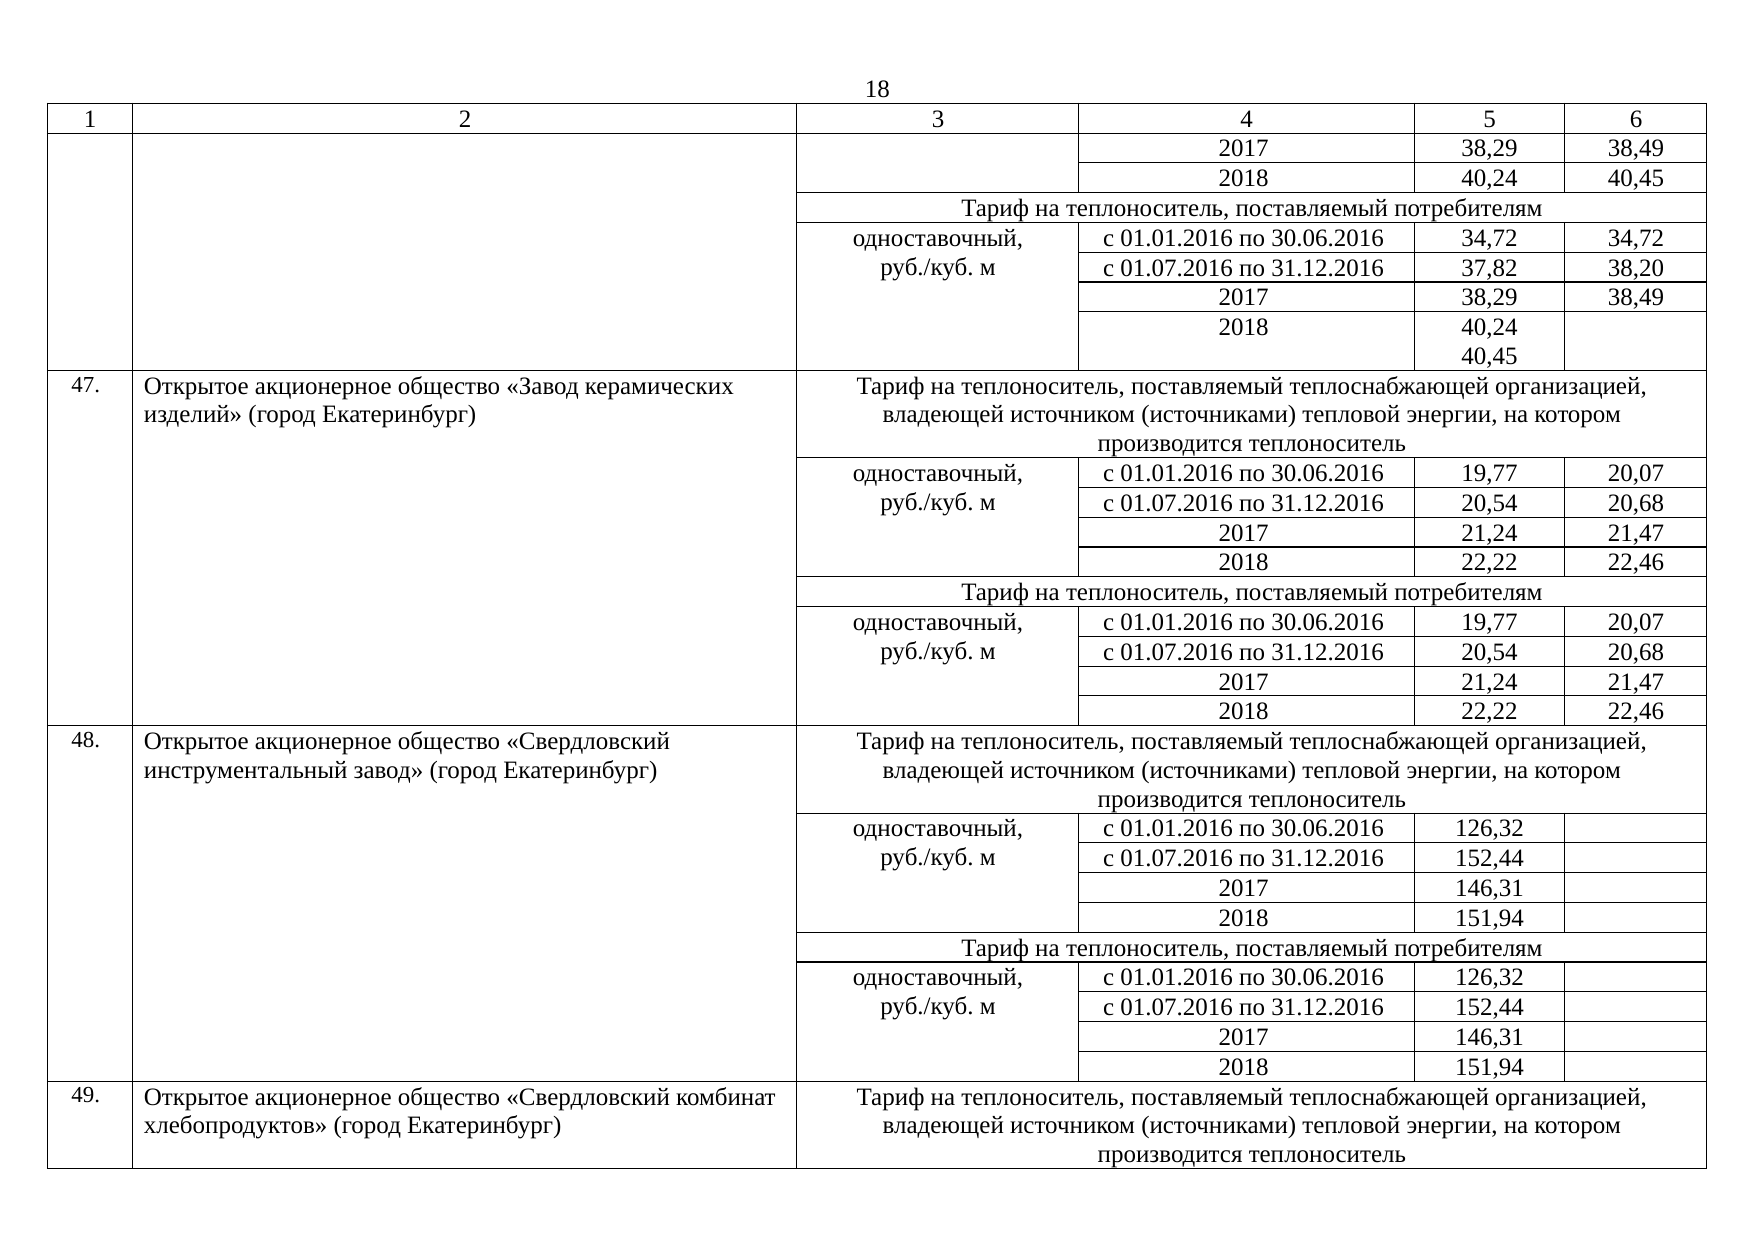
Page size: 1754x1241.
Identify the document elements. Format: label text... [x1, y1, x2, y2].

table_cell 2017 [1079, 283, 1414, 311]
table_cell 2018 [1079, 696, 1414, 725]
table_cell 38,29 [1415, 134, 1564, 162]
table_cell 2018 [1079, 1052, 1414, 1081]
table_cell 146,31 [1415, 873, 1564, 902]
table_cell 20,54 [1415, 488, 1564, 517]
table_cell Открытое акционерное общество «Завод керамических изделий» (город Екатеринбург) [133, 371, 796, 725]
table_cell 2017 [1079, 1022, 1414, 1051]
table_cell Открытое акционерное общество «Свердловский комбинат хлебопродуктов» (город Екатеринбург) [133, 1082, 796, 1168]
table_cell 22,46 [1565, 548, 1706, 576]
table_cell 21,47 [1565, 518, 1706, 546]
table_cell с 01.01.2016 по 30.06.2016 [1079, 607, 1414, 636]
table_cell 2017 [1079, 873, 1414, 902]
table_cell одноставочный, руб./куб. м [797, 963, 1078, 1081]
table_cell с 01.07.2016 по 31.12.2016 [1079, 253, 1414, 281]
table_cell 22,46 [1565, 696, 1706, 725]
table_cell [1565, 903, 1706, 932]
table_header 5 [1415, 104, 1564, 132]
table_cell [797, 134, 1078, 192]
table_cell 21,24 [1415, 667, 1564, 695]
table_cell 19,77 [1415, 607, 1564, 636]
table_cell [48, 726, 132, 1081]
table_cell 20,68 [1565, 488, 1706, 517]
table_header 3 [797, 104, 1078, 132]
table_cell [1565, 312, 1706, 370]
table_cell одноставочный, руб./куб. м [797, 458, 1078, 576]
table_cell Тариф на теплоноситель, поставляемый потребителям [797, 933, 1706, 961]
table_cell Тариф на теплоноситель, поставляемый теплоснабжающей организацией, владеющей источником (источниками) тепловой энергии, на котором производится теплоноситель [797, 371, 1706, 457]
table_cell Тариф на теплоноситель, поставляемый потребителям [797, 193, 1706, 222]
table_cell 22,22 [1415, 696, 1564, 725]
table_cell 2018 [1079, 163, 1414, 192]
table_cell 20,07 [1565, 458, 1706, 487]
table_cell 38,29 [1415, 283, 1564, 311]
table_cell с 01.01.2016 по 30.06.2016 [1079, 814, 1414, 842]
table_cell 2017 [1079, 134, 1414, 162]
table_cell Тариф на теплоноситель, поставляемый теплоснабжающей организацией, владеющей источником (источниками) тепловой энергии, на котором производится теплоноситель [797, 1082, 1706, 1168]
table_cell Тариф на теплоноситель, поставляемый потребителям [797, 577, 1706, 606]
table_cell 40,24 40,45 [1415, 312, 1564, 370]
table_header 1 [48, 104, 132, 132]
table_cell 2017 [1079, 667, 1414, 695]
table_cell с 01.07.2016 по 31.12.2016 [1079, 992, 1414, 1021]
table_cell [1565, 814, 1706, 842]
table_cell 20,07 [1565, 607, 1706, 636]
table_cell 21,24 [1415, 518, 1564, 546]
table_cell 38,49 [1565, 283, 1706, 311]
table_cell [48, 1082, 132, 1168]
table_cell одноставочный, руб./куб. м [797, 607, 1078, 725]
table_cell [133, 134, 796, 370]
table_cell с 01.07.2016 по 31.12.2016 [1079, 637, 1414, 666]
table_cell 19,77 [1415, 458, 1564, 487]
table_cell 2017 [1079, 518, 1414, 546]
table_cell одноставочный, руб./куб. м [797, 223, 1078, 370]
table_cell [1565, 873, 1706, 902]
table_cell с 01.01.2016 по 30.06.2016 [1079, 963, 1414, 991]
table_cell с 01.07.2016 по 31.12.2016 [1079, 843, 1414, 872]
table_cell 22,22 [1415, 548, 1564, 576]
table_cell 2018 [1079, 903, 1414, 932]
table_cell 152,44 [1415, 843, 1564, 872]
table_cell 20,54 [1415, 637, 1564, 666]
table_header 4 [1079, 104, 1414, 132]
table_cell [48, 134, 132, 370]
table_cell 2018 [1079, 312, 1414, 370]
table_cell с 01.01.2016 по 30.06.2016 [1079, 223, 1414, 252]
table_cell [1565, 963, 1706, 991]
table_cell 151,94 [1415, 1052, 1564, 1081]
table_cell 38,20 [1565, 253, 1706, 281]
table_cell 126,32 [1415, 963, 1564, 991]
table_cell 34,72 [1415, 223, 1564, 252]
table_cell 40,24 [1415, 163, 1564, 192]
table_cell 146,31 [1415, 1022, 1564, 1051]
table_header 2 [133, 104, 796, 132]
table_cell с 01.07.2016 по 31.12.2016 [1079, 488, 1414, 517]
table_cell [1565, 843, 1706, 872]
table_cell 21,47 [1565, 667, 1706, 695]
table_cell 38,49 [1565, 134, 1706, 162]
table_cell 126,32 [1415, 814, 1564, 842]
table_cell [1565, 1052, 1706, 1081]
table_cell 34,72 [1565, 223, 1706, 252]
table_cell Тариф на теплоноситель, поставляемый теплоснабжающей организацией, владеющей источником (источниками) тепловой энергии, на котором производится теплоноситель [797, 726, 1706, 812]
table_cell Открытое акционерное общество «Свердловский инструментальный завод» (город Екатеринбург) [133, 726, 796, 1081]
table_cell одноставочный, руб./куб. м [797, 814, 1078, 932]
table_cell 40,45 [1565, 163, 1706, 192]
table_header 6 [1565, 104, 1706, 132]
table_cell 37,82 [1415, 253, 1564, 281]
table_cell [1565, 992, 1706, 1021]
table_cell с 01.01.2016 по 30.06.2016 [1079, 458, 1414, 487]
table_cell 152,44 [1415, 992, 1564, 1021]
table_cell 2018 [1079, 548, 1414, 576]
table_cell 151,94 [1415, 903, 1564, 932]
table_cell 20,68 [1565, 637, 1706, 666]
table_cell [1565, 1022, 1706, 1051]
table_cell [48, 371, 132, 725]
